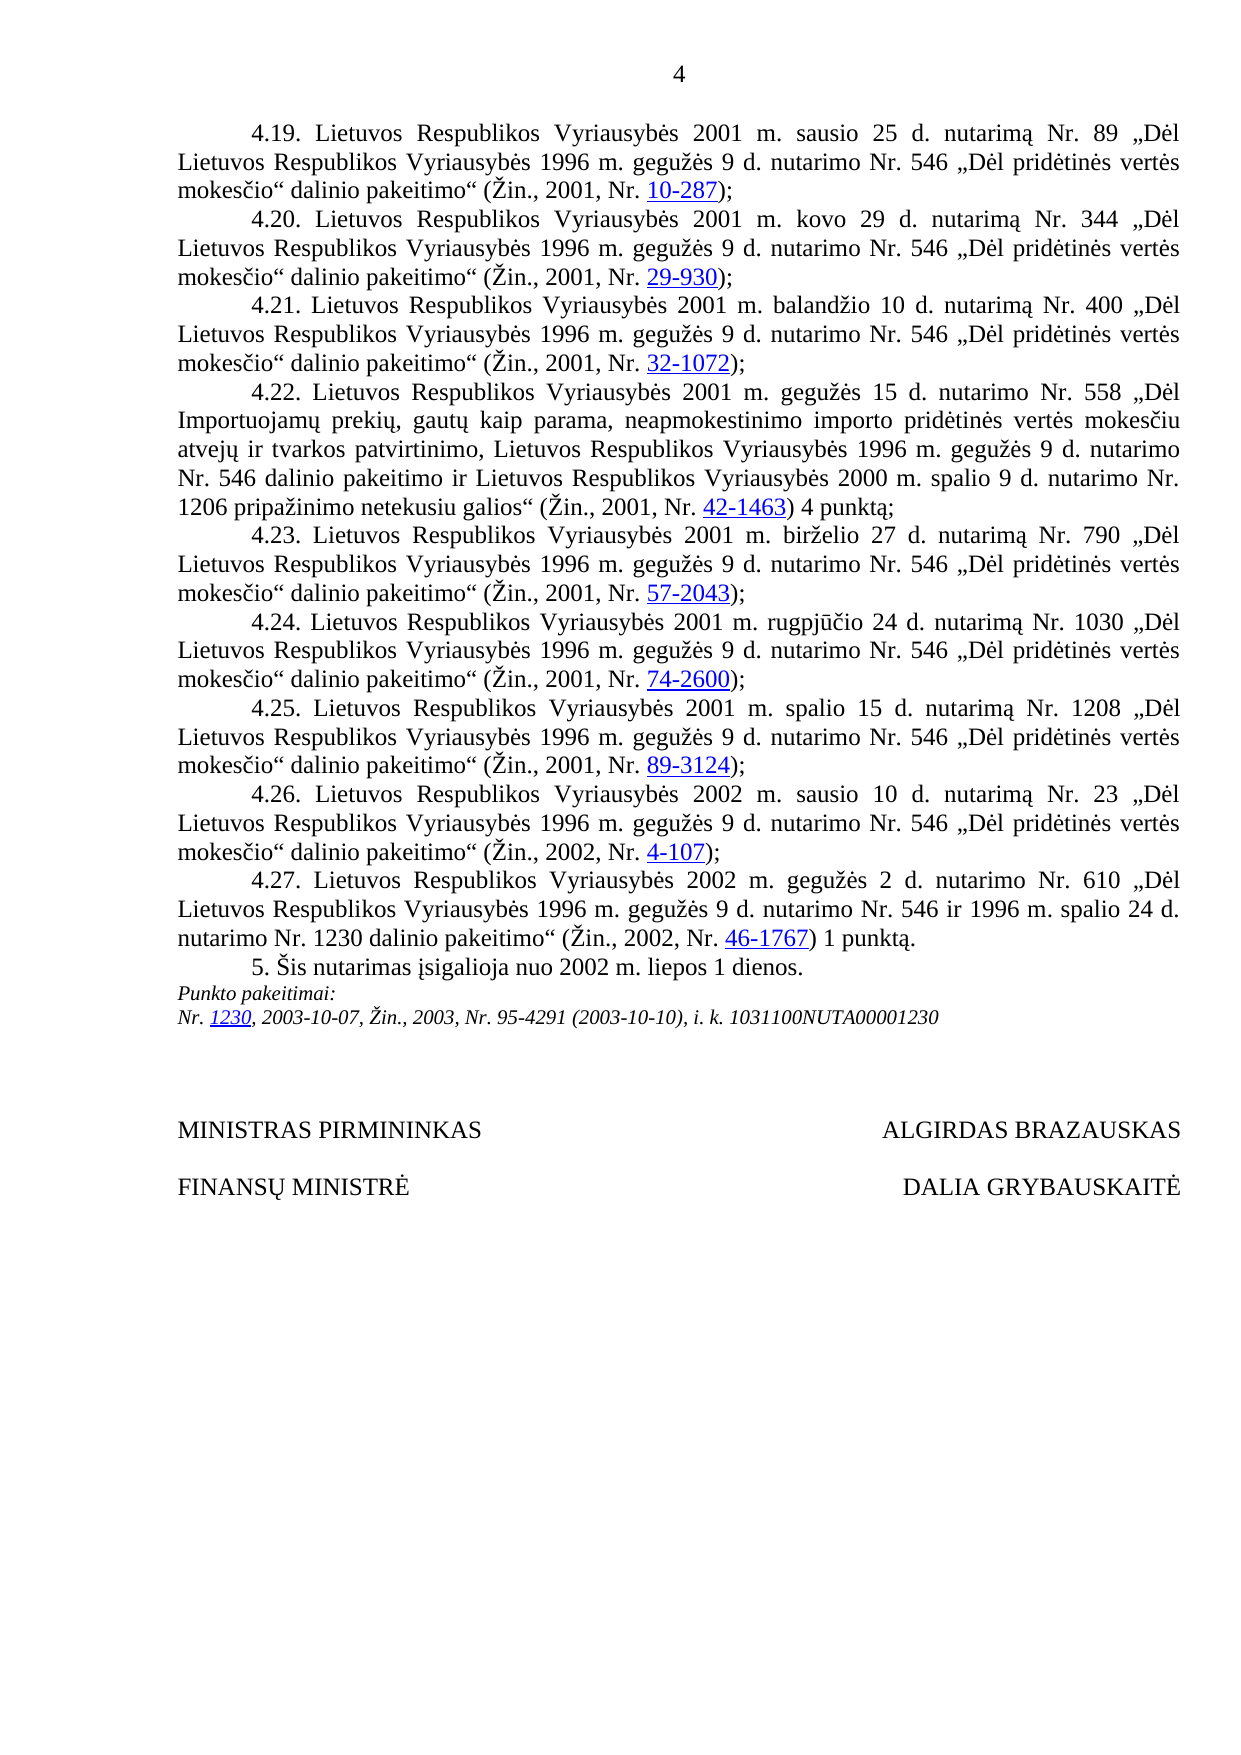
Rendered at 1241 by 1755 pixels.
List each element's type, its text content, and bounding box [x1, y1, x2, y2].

text Ministras Pirmininkas Algirdas Brazauskas [177, 1115, 1181, 1144]
text 4.22. Lietuvos Respublikos Vyriausybės 2001 m. gegužės 15 d. nutarimo Nr. 558 „Dėl Importuojamų prekių, gautų kaip parama, neapmokestinimo importo pridėtinės vertės mokesčiu atvejų ir tvarkos patvirtinimo, Lietuvos Respublikos Vyriausybės 1996 m. gegužės 9 d. nutarimo Nr. 546 dalinio pakeitimo ir Lietuvos Respublikos Vyriausybės 2000 m. spalio 9 d. nutarimo Nr. 1206 pripažinimo netekusiu galios“ (Žin., 2001, Nr. 42-1463) 4 punktą; [177, 377, 1181, 521]
text 5. Šis nutarimas įsigalioja nuo 2002 m. liepos 1 dienos. [177, 952, 1181, 981]
text 4.26. Lietuvos Respublikos Vyriausybės 2002 m. sausio 10 d. nutarimą Nr. 23 „Dėl Lietuvos Respublikos Vyriausybės 1996 m. gegužės 9 d. nutarimo Nr. 546 „Dėl pridėtinės vertės mokesčio“ dalinio pakeitimo“ (Žin., 2002, Nr. 4-107); [177, 779, 1181, 866]
text 4.21. Lietuvos Respublikos Vyriausybės 2001 m. balandžio 10 d. nutarimą Nr. 400 „Dėl Lietuvos Respublikos Vyriausybės 1996 m. gegužės 9 d. nutarimo Nr. 546 „Dėl pridėtinės vertės mokesčio“ dalinio pakeitimo“ (Žin., 2001, Nr. 32-1072); [177, 291, 1181, 377]
text 4.19. Lietuvos Respublikos Vyriausybės 2001 m. sausio 25 d. nutarimą Nr. 89 „Dėl Lietuvos Respublikos Vyriausybės 1996 m. gegužės 9 d. nutarimo Nr. 546 „Dėl pridėtinės vertės mokesčio“ dalinio pakeitimo“ (Žin., 2001, Nr. 10-287); [177, 118, 1181, 204]
text Punkto pakeitimai: [177, 981, 1181, 1005]
text 4.20. Lietuvos Respublikos Vyriausybės 2001 m. kovo 29 d. nutarimą Nr. 344 „Dėl Lietuvos Respublikos Vyriausybės 1996 m. gegužės 9 d. nutarimo Nr. 546 „Dėl pridėtinės vertės mokesčio“ dalinio pakeitimo“ (Žin., 2001, Nr. 29-930); [177, 204, 1181, 291]
text Nr. 1230, 2003-10-07, Žin., 2003, Nr. 95-4291 (2003-10-10), i. k. 1031100NUTA00001230 [177, 1005, 1181, 1029]
text 4.24. Lietuvos Respublikos Vyriausybės 2001 m. rugpjūčio 24 d. nutarimą Nr. 1030 „Dėl Lietuvos Respublikos Vyriausybės 1996 m. gegužės 9 d. nutarimo Nr. 546 „Dėl pridėtinės vertės mokesčio“ dalinio pakeitimo“ (Žin., 2001, Nr. 74-2600); [177, 607, 1181, 693]
text 4.23. Lietuvos Respublikos Vyriausybės 2001 m. birželio 27 d. nutarimą Nr. 790 „Dėl Lietuvos Respublikos Vyriausybės 1996 m. gegužės 9 d. nutarimo Nr. 546 „Dėl pridėtinės vertės mokesčio“ dalinio pakeitimo“ (Žin., 2001, Nr. 57-2043); [177, 521, 1181, 607]
text 4.25. Lietuvos Respublikos Vyriausybės 2001 m. spalio 15 d. nutarimą Nr. 1208 „Dėl Lietuvos Respublikos Vyriausybės 1996 m. gegužės 9 d. nutarimo Nr. 546 „Dėl pridėtinės vertės mokesčio“ dalinio pakeitimo“ (Žin., 2001, Nr. 89-3124); [177, 693, 1181, 779]
text Finansų ministrė Dalia Grybauskaitė [177, 1172, 1181, 1201]
text 4.27. Lietuvos Respublikos Vyriausybės 2002 m. gegužės 2 d. nutarimo Nr. 610 „Dėl Lietuvos Respublikos Vyriausybės 1996 m. gegužės 9 d. nutarimo Nr. 546 ir 1996 m. spalio 24 d. nutarimo Nr. 1230 dalinio pakeitimo“ (Žin., 2002, Nr. 46-1767) 1 punktą. [177, 866, 1181, 952]
